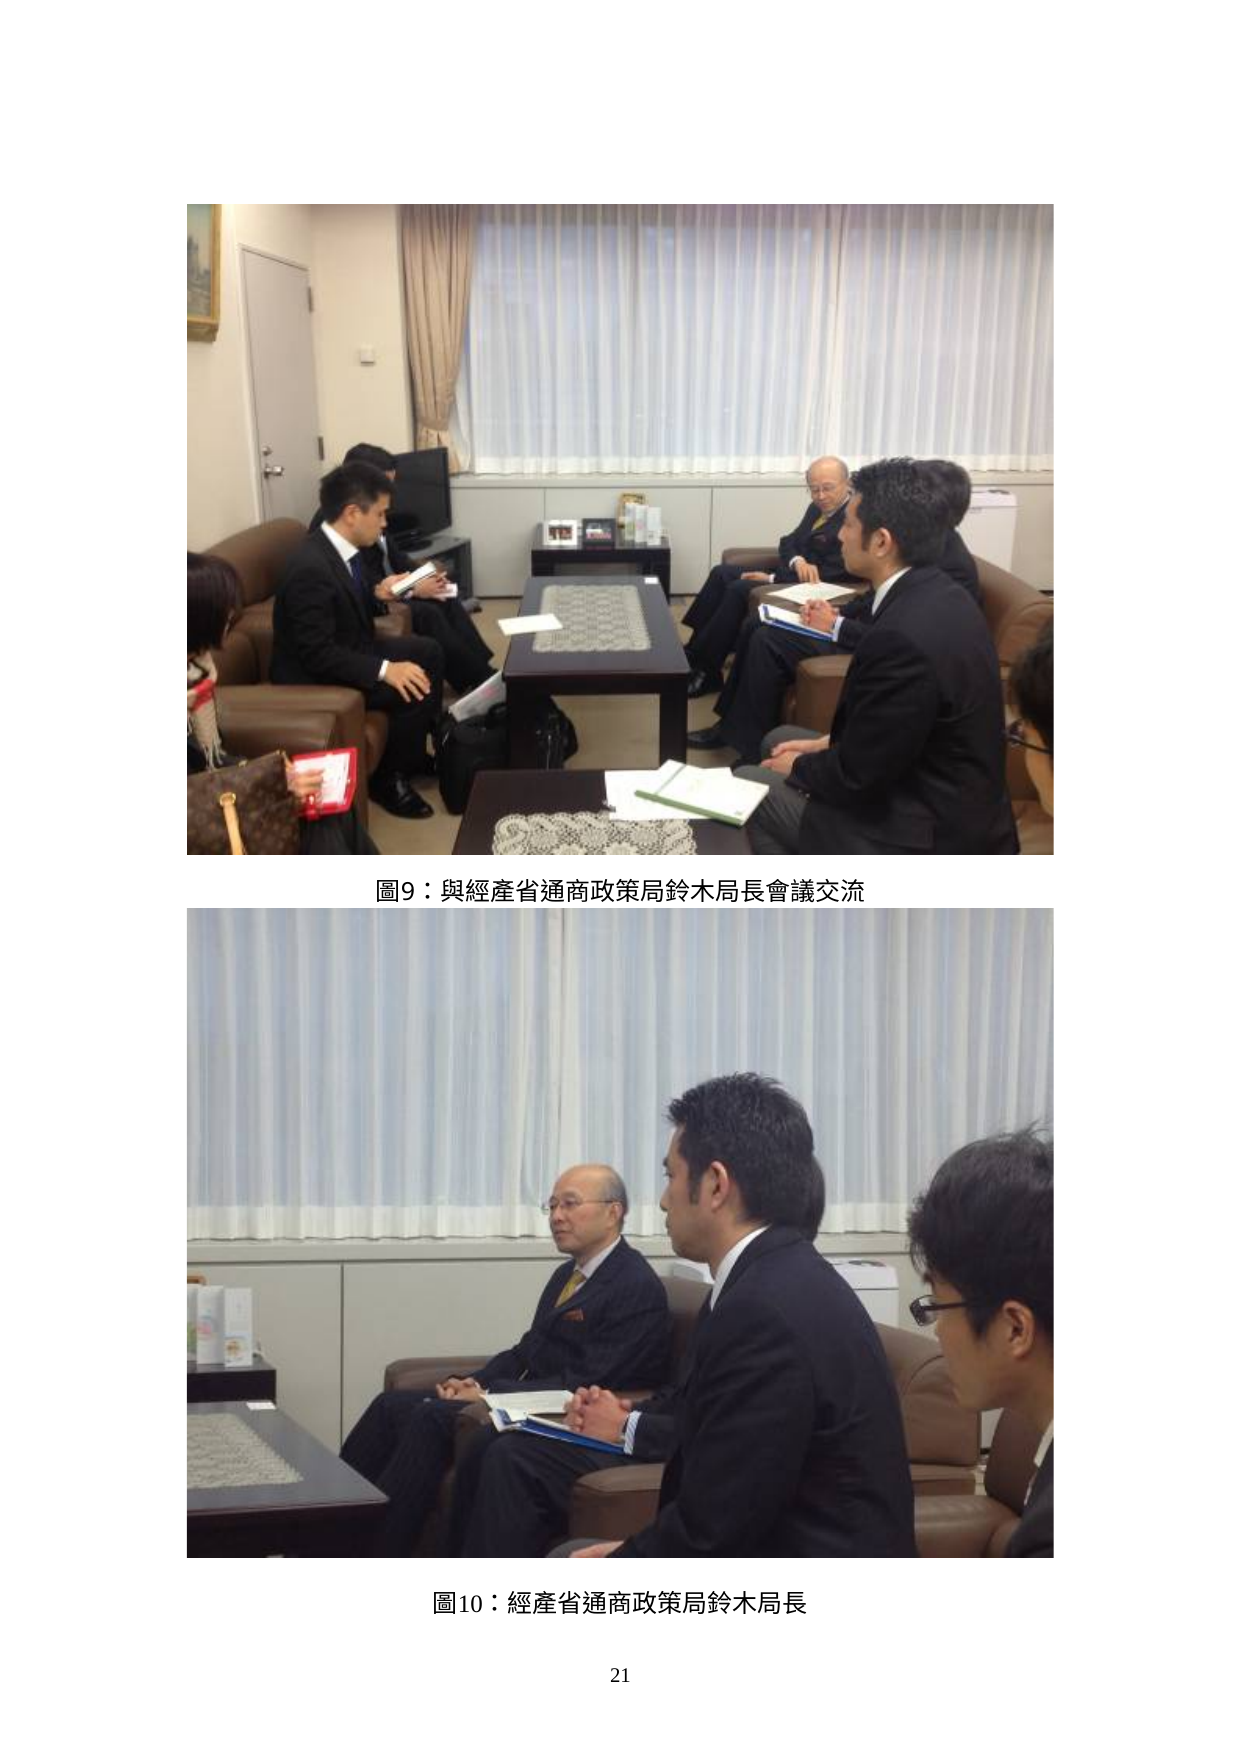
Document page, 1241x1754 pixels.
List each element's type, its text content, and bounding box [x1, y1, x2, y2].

picture [186, 908, 1054, 1558]
picture [187, 204, 1054, 855]
list 經產省通商政策局鈴木局長 [118, 1583, 1122, 1620]
list 與經產省通商政策局鈴木局長會議交流 [118, 870, 1122, 908]
